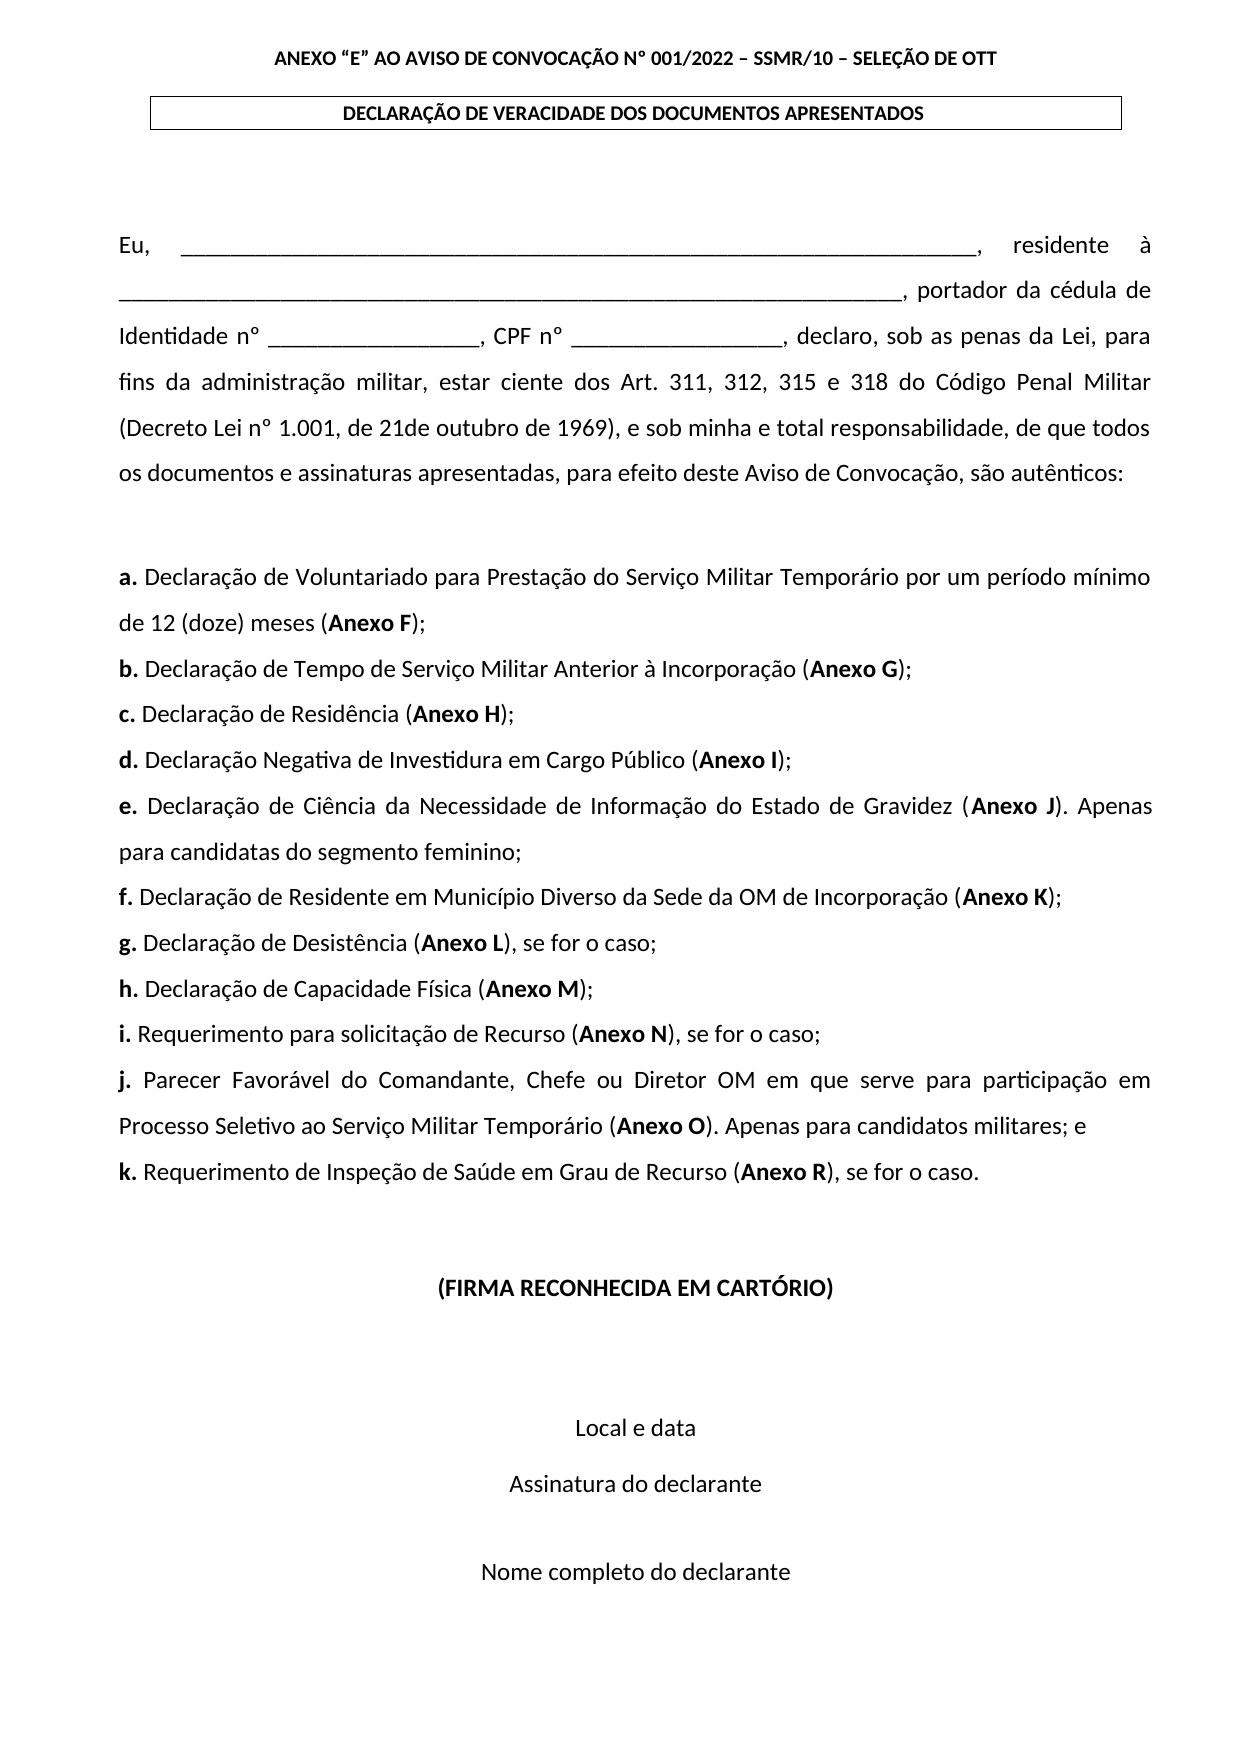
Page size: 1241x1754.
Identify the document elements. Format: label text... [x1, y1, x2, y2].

text i. Requerimento para solicitação de Recurso (Anexo N), se for o caso; [119, 1019, 1153, 1049]
text Eu, ________________________________________________________________, residente à _______________________________________________________________, portador da cédula de Identidade nº _________________, CPF nº _________________, declaro, sob as penas da Lei, para fins da administração militar, estar ciente dos Art. 311, 312, 315 e 318 do Código Penal Militar (Decreto Lei nº 1.001, de 21de outubro de 1969), e sob minha e total responsabilidade, de que todos os documentos e assinaturas apresentadas, para efeito deste Aviso de Convocação, são autênticos: [119, 229, 1153, 488]
text (FIRMA RECONHECIDA EM CARTÓRIO) [119, 1272, 1153, 1303]
text e. Declaração de Ciência da Necessidade de Informação do Estado de Gravidez (Anexo J). Apenas para candidatas do segmento feminino; [119, 790, 1153, 866]
text Nome completo do declarante [119, 1556, 1153, 1587]
text k. Requerimento de Inspeção de Saúde em Grau de Recurso (Anexo R), se for o caso. [119, 1156, 1153, 1186]
text Assinatura do declarante [119, 1468, 1153, 1499]
text d. Declaração Negativa de Investidura em Cargo Público (Anexo I); [119, 744, 1153, 775]
text f. Declaração de Residente em Município Diverso da Sede da OM de Incorporação (Anexo K); [119, 881, 1153, 912]
text c. Declaração de Residência (Anexo H); [119, 698, 1153, 729]
text h. Declaração de Capacidade Física (Anexo M); [119, 973, 1153, 1003]
text j. Parecer Favorável do Comandante, Chefe ou Diretor OM em que serve para participação em Processo Seletivo ao Serviço Militar Temporário (Anexo O). Apenas para candidatos militares; e [119, 1064, 1153, 1141]
table_header DECLARAÇÃO DE VERACIDADE DOS DOCUMENTOS APRESENTADOS [151, 97, 1121, 128]
text Local e data [119, 1412, 1153, 1443]
text a. Declaração de Voluntariado para Prestação do Serviço Militar Temporário por um período mínimo de 12 (doze) meses (Anexo F); [119, 561, 1153, 638]
text b. Declaração de Tempo de Serviço Militar Anterior à Incorporação (Anexo G); [119, 653, 1153, 683]
text ANEXO “E” AO AVISO DE CONVOCAÇÃO Nº 001/2022 – SSMR/10 – SELEÇÃO DE OTT [119, 45, 1153, 70]
text g. Declaração de Desistência (Anexo L), se for o caso; [119, 927, 1153, 958]
